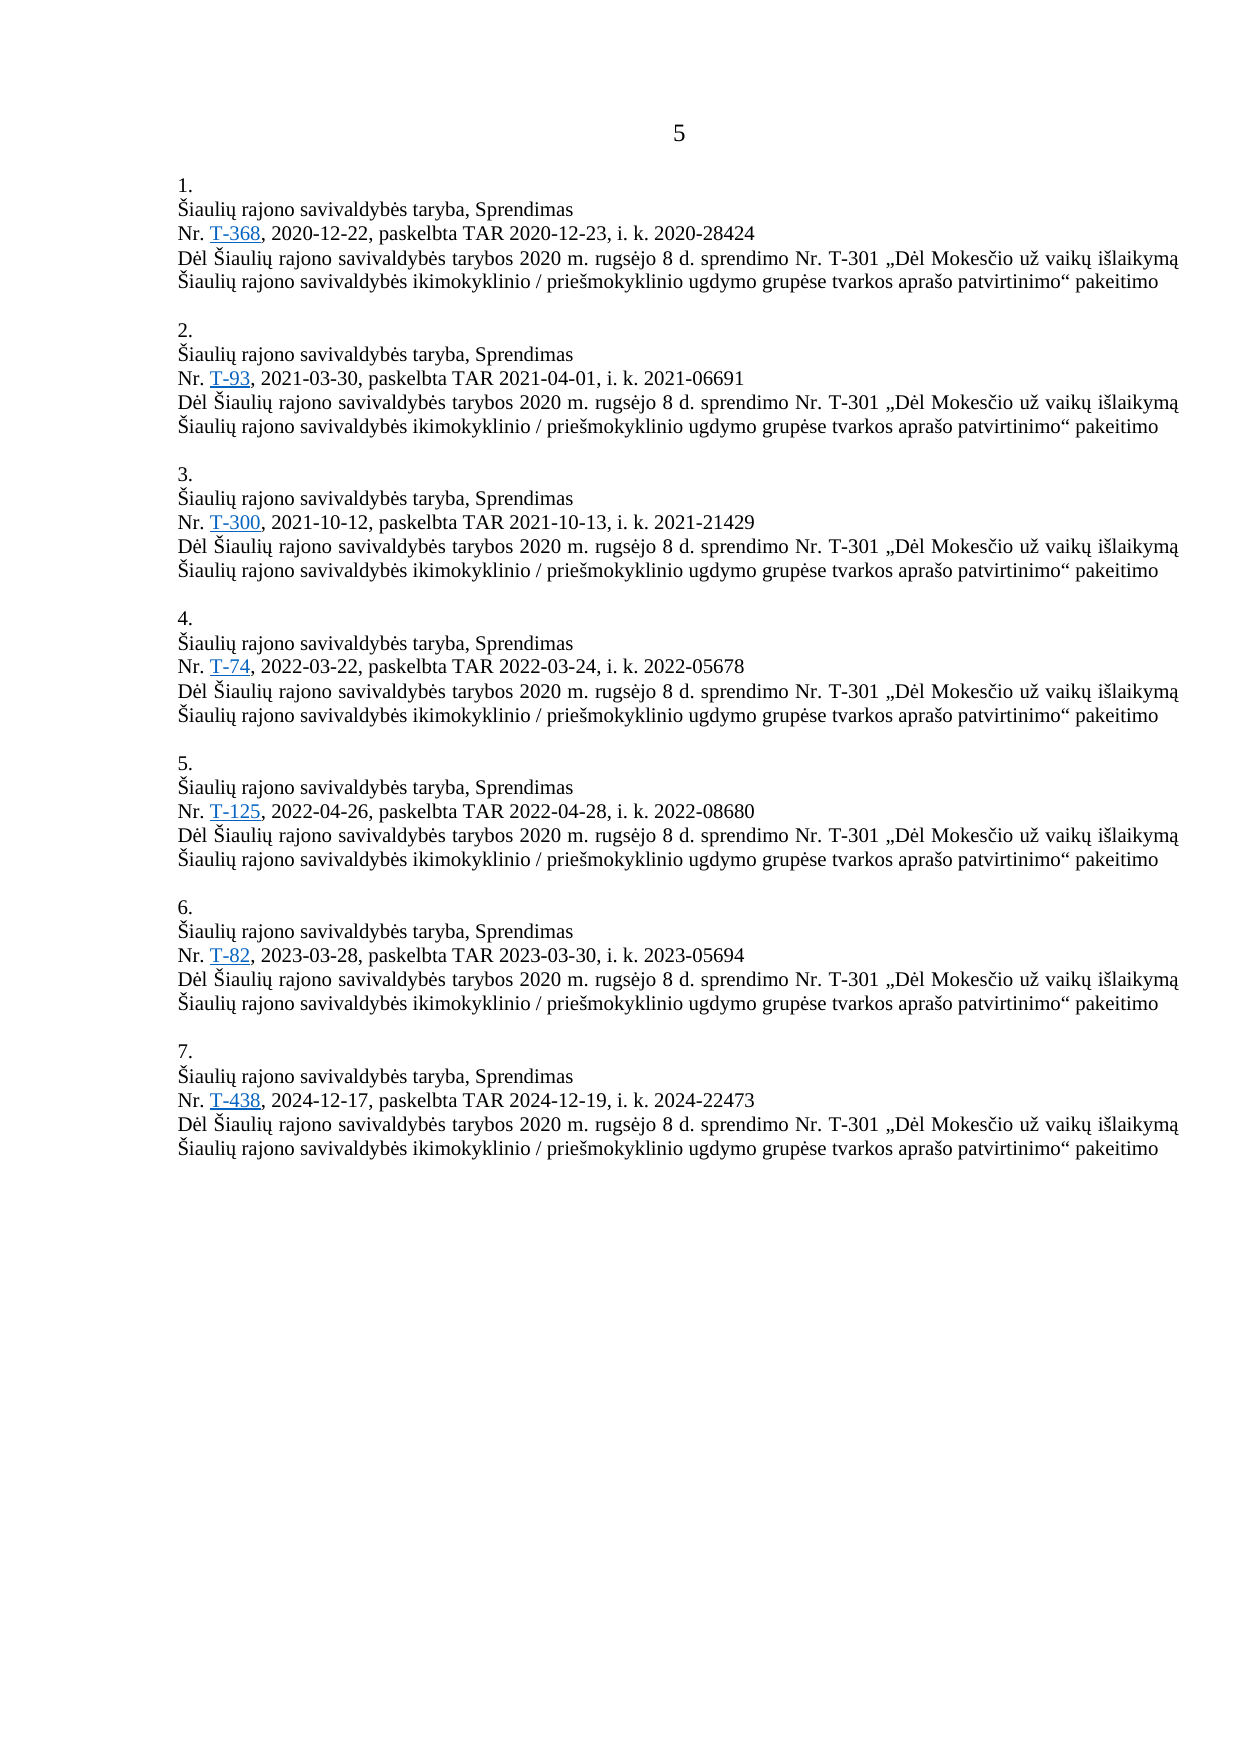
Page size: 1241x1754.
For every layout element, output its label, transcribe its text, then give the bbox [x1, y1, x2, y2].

text Nr. T-300, 2021-10-12, paskelbta TAR 2021-10-13, i. k. 2021-21429 [177, 510, 1181, 534]
text Šiaulių rajono savivaldybės taryba, Sprendimas [177, 630, 1181, 654]
text 6. [177, 895, 1181, 919]
text Dėl Šiaulių rajono savivaldybės tarybos 2020 m. rugsėjo 8 d. sprendimo Nr. T-301 „Dėl Mokesčio už vaikų išlaikymą Šiaulių rajono savivaldybės ikimokyklinio / priešmokyklinio ugdymo grupėse tvarkos aprašo patvirtinimo“ pakeitimo [177, 1112, 1181, 1160]
text Nr. T-125, 2022-04-26, paskelbta TAR 2022-04-28, i. k. 2022-08680 [177, 799, 1181, 823]
text Šiaulių rajono savivaldybės taryba, Sprendimas [177, 919, 1181, 943]
text Nr. T-368, 2020-12-22, paskelbta TAR 2020-12-23, i. k. 2020-28424 [177, 221, 1181, 245]
text Dėl Šiaulių rajono savivaldybės tarybos 2020 m. rugsėjo 8 d. sprendimo Nr. T-301 „Dėl Mokesčio už vaikų išlaikymą Šiaulių rajono savivaldybės ikimokyklinio / priešmokyklinio ugdymo grupėse tvarkos aprašo patvirtinimo“ pakeitimo [177, 534, 1181, 582]
text Nr. T-438, 2024-12-17, paskelbta TAR 2024-12-19, i. k. 2024-22473 [177, 1088, 1181, 1112]
text Šiaulių rajono savivaldybės taryba, Sprendimas [177, 1063, 1181, 1088]
text 4. [177, 606, 1181, 630]
text 5. [177, 751, 1181, 775]
text Nr. T-74, 2022-03-22, paskelbta TAR 2022-03-24, i. k. 2022-05678 [177, 654, 1181, 678]
text Dėl Šiaulių rajono savivaldybės tarybos 2020 m. rugsėjo 8 d. sprendimo Nr. T-301 „Dėl Mokesčio už vaikų išlaikymą Šiaulių rajono savivaldybės ikimokyklinio / priešmokyklinio ugdymo grupėse tvarkos aprašo patvirtinimo“ pakeitimo [177, 245, 1181, 293]
text Šiaulių rajono savivaldybės taryba, Sprendimas [177, 775, 1181, 799]
text Dėl Šiaulių rajono savivaldybės tarybos 2020 m. rugsėjo 8 d. sprendimo Nr. T-301 „Dėl Mokesčio už vaikų išlaikymą Šiaulių rajono savivaldybės ikimokyklinio / priešmokyklinio ugdymo grupėse tvarkos aprašo patvirtinimo“ pakeitimo [177, 678, 1181, 727]
text 7. [177, 1039, 1181, 1063]
text 3. [177, 462, 1181, 486]
text Šiaulių rajono savivaldybės taryba, Sprendimas [177, 486, 1181, 510]
text Dėl Šiaulių rajono savivaldybės tarybos 2020 m. rugsėjo 8 d. sprendimo Nr. T-301 „Dėl Mokesčio už vaikų išlaikymą Šiaulių rajono savivaldybės ikimokyklinio / priešmokyklinio ugdymo grupėse tvarkos aprašo patvirtinimo“ pakeitimo [177, 823, 1181, 871]
text Nr. T-93, 2021-03-30, paskelbta TAR 2021-04-01, i. k. 2021-06691 [177, 366, 1181, 390]
text 1. [177, 173, 1181, 197]
text Dėl Šiaulių rajono savivaldybės tarybos 2020 m. rugsėjo 8 d. sprendimo Nr. T-301 „Dėl Mokesčio už vaikų išlaikymą Šiaulių rajono savivaldybės ikimokyklinio / priešmokyklinio ugdymo grupėse tvarkos aprašo patvirtinimo“ pakeitimo [177, 967, 1181, 1015]
text Šiaulių rajono savivaldybės taryba, Sprendimas [177, 342, 1181, 366]
text 2. [177, 318, 1181, 342]
text Nr. T-82, 2023-03-28, paskelbta TAR 2023-03-30, i. k. 2023-05694 [177, 943, 1181, 967]
text Dėl Šiaulių rajono savivaldybės tarybos 2020 m. rugsėjo 8 d. sprendimo Nr. T-301 „Dėl Mokesčio už vaikų išlaikymą Šiaulių rajono savivaldybės ikimokyklinio / priešmokyklinio ugdymo grupėse tvarkos aprašo patvirtinimo“ pakeitimo [177, 390, 1181, 438]
text Šiaulių rajono savivaldybės taryba, Sprendimas [177, 197, 1181, 221]
